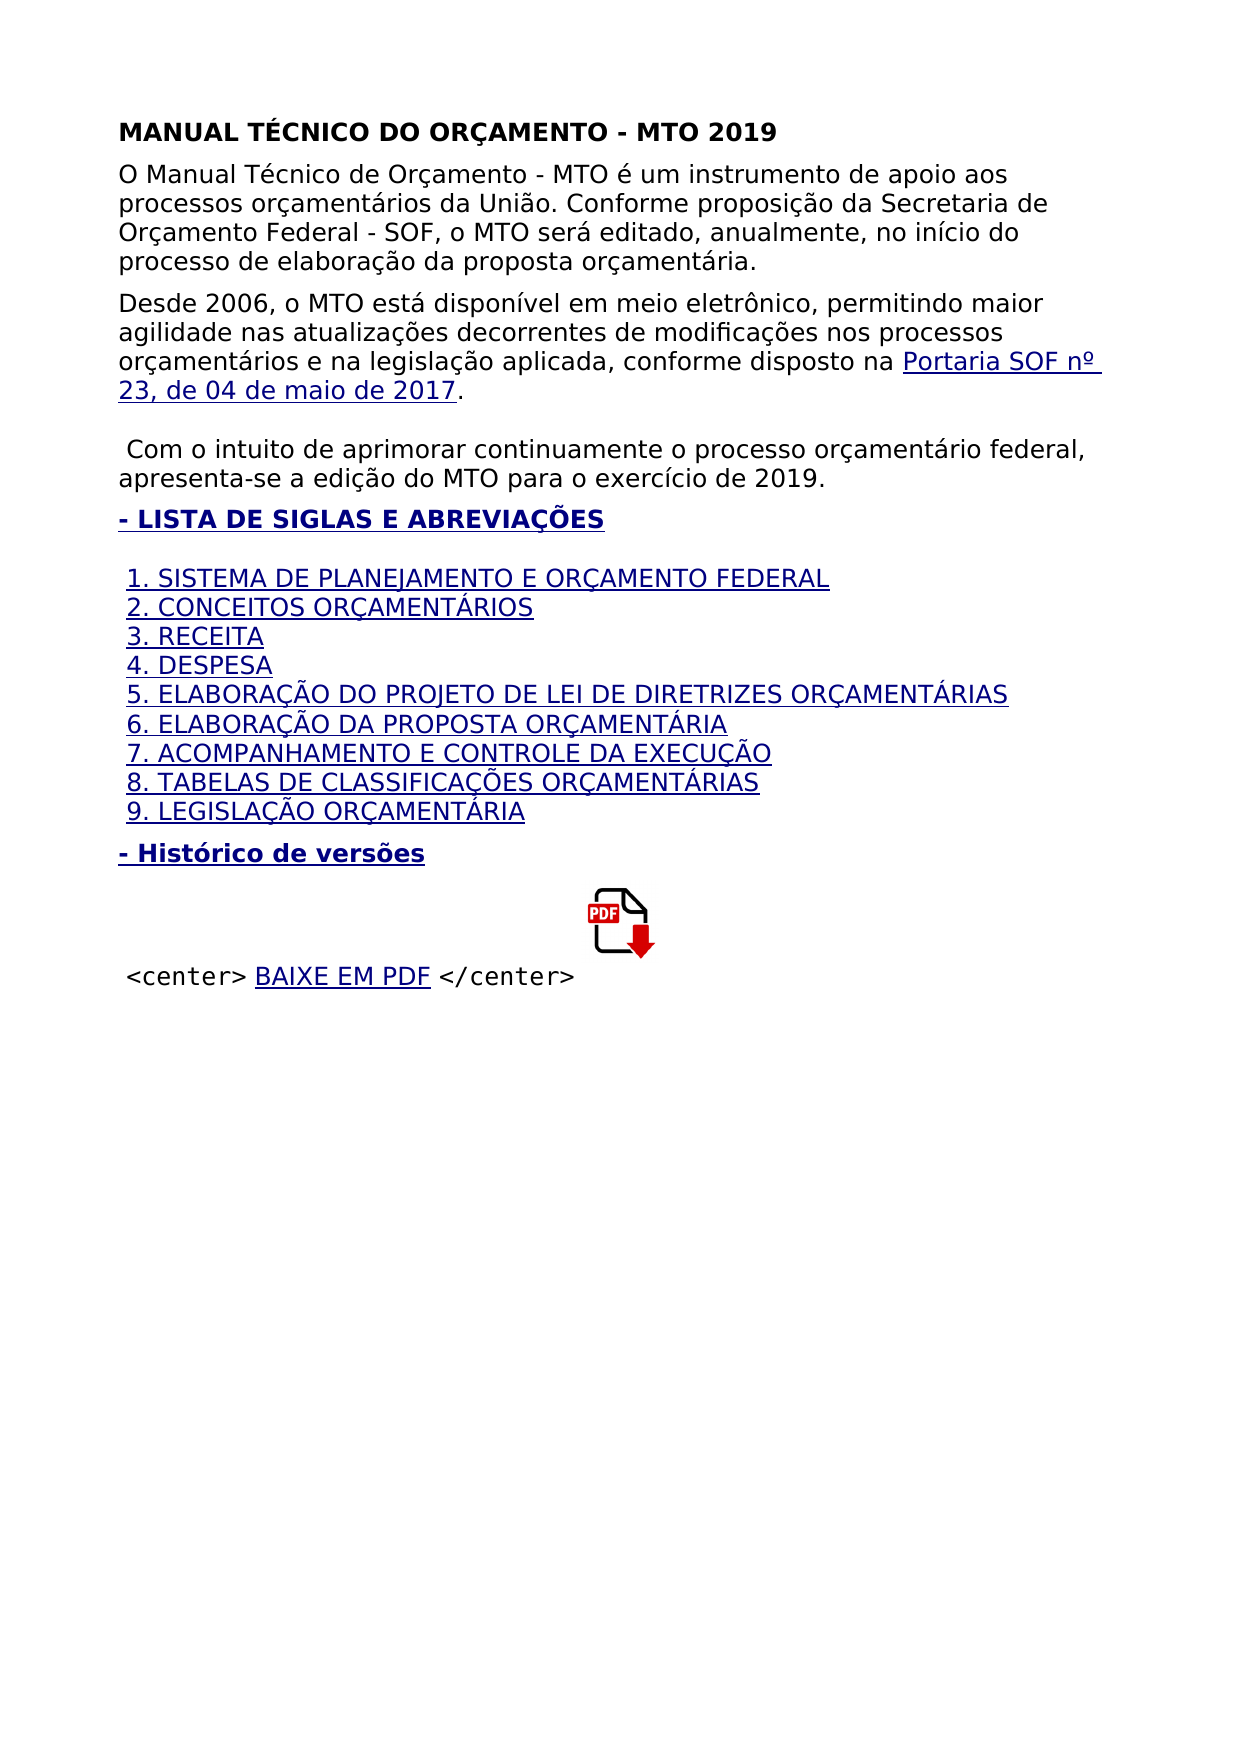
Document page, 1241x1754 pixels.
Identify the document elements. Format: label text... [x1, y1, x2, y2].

text - LISTA DE SIGLAS E ABREVIAÇÕES 1. SISTEMA DE PLANEJAMENTO E ORÇAMENTO FEDERAL 2. CONCEITOS ORÇAMENTÁRIOS 3. RECEITA 4. DESPESA 5. ELABORAÇÃO DO PROJETO DE LEI DE DIRETRIZES ORÇAMENTÁRIAS 6. ELABORAÇÃO DA PROPOSTA ORÇAMENTÁRIA 7. ACOMPANHAMENTO E CONTROLE DA EXECUÇÃO 8. TABELAS DE CLASSIFICAÇÕES ORÇAMENTÁRIAS 9. LEGISLAÇÃO ORÇAMENTÁRIA [118, 506, 1122, 826]
text - Histórico de versões [118, 839, 1122, 868]
picture [581, 880, 660, 963]
text MANUAL TÉCNICO DO ORÇAMENTO - MTO 2019 [118, 118, 1122, 147]
text O Manual Técnico de Orçamento - MTO é um instrumento de apoio aos processos orçamentários da União. Conforme proposição da Secretaria de Orçamento Federal - SOF, o MTO será editado, anualmente, no início do processo de elaboração da proposta orçamentária. [118, 160, 1122, 276]
text Desde 2006, o MTO está disponível em meio eletrônico, permitindo maior agilidade nas atualizações decorrentes de modificações nos processos orçamentários e na legislação aplicada, conforme disposto na Portaria SOF nº 23, de 04 de maio de 2017. Com o intuito de aprimorar continuamente o processo orçamentário federal, apresenta-se a edição do MTO para o exercício de 2019. [118, 289, 1122, 493]
text <center> BAIXE EM PDF </center> [118, 881, 1122, 991]
